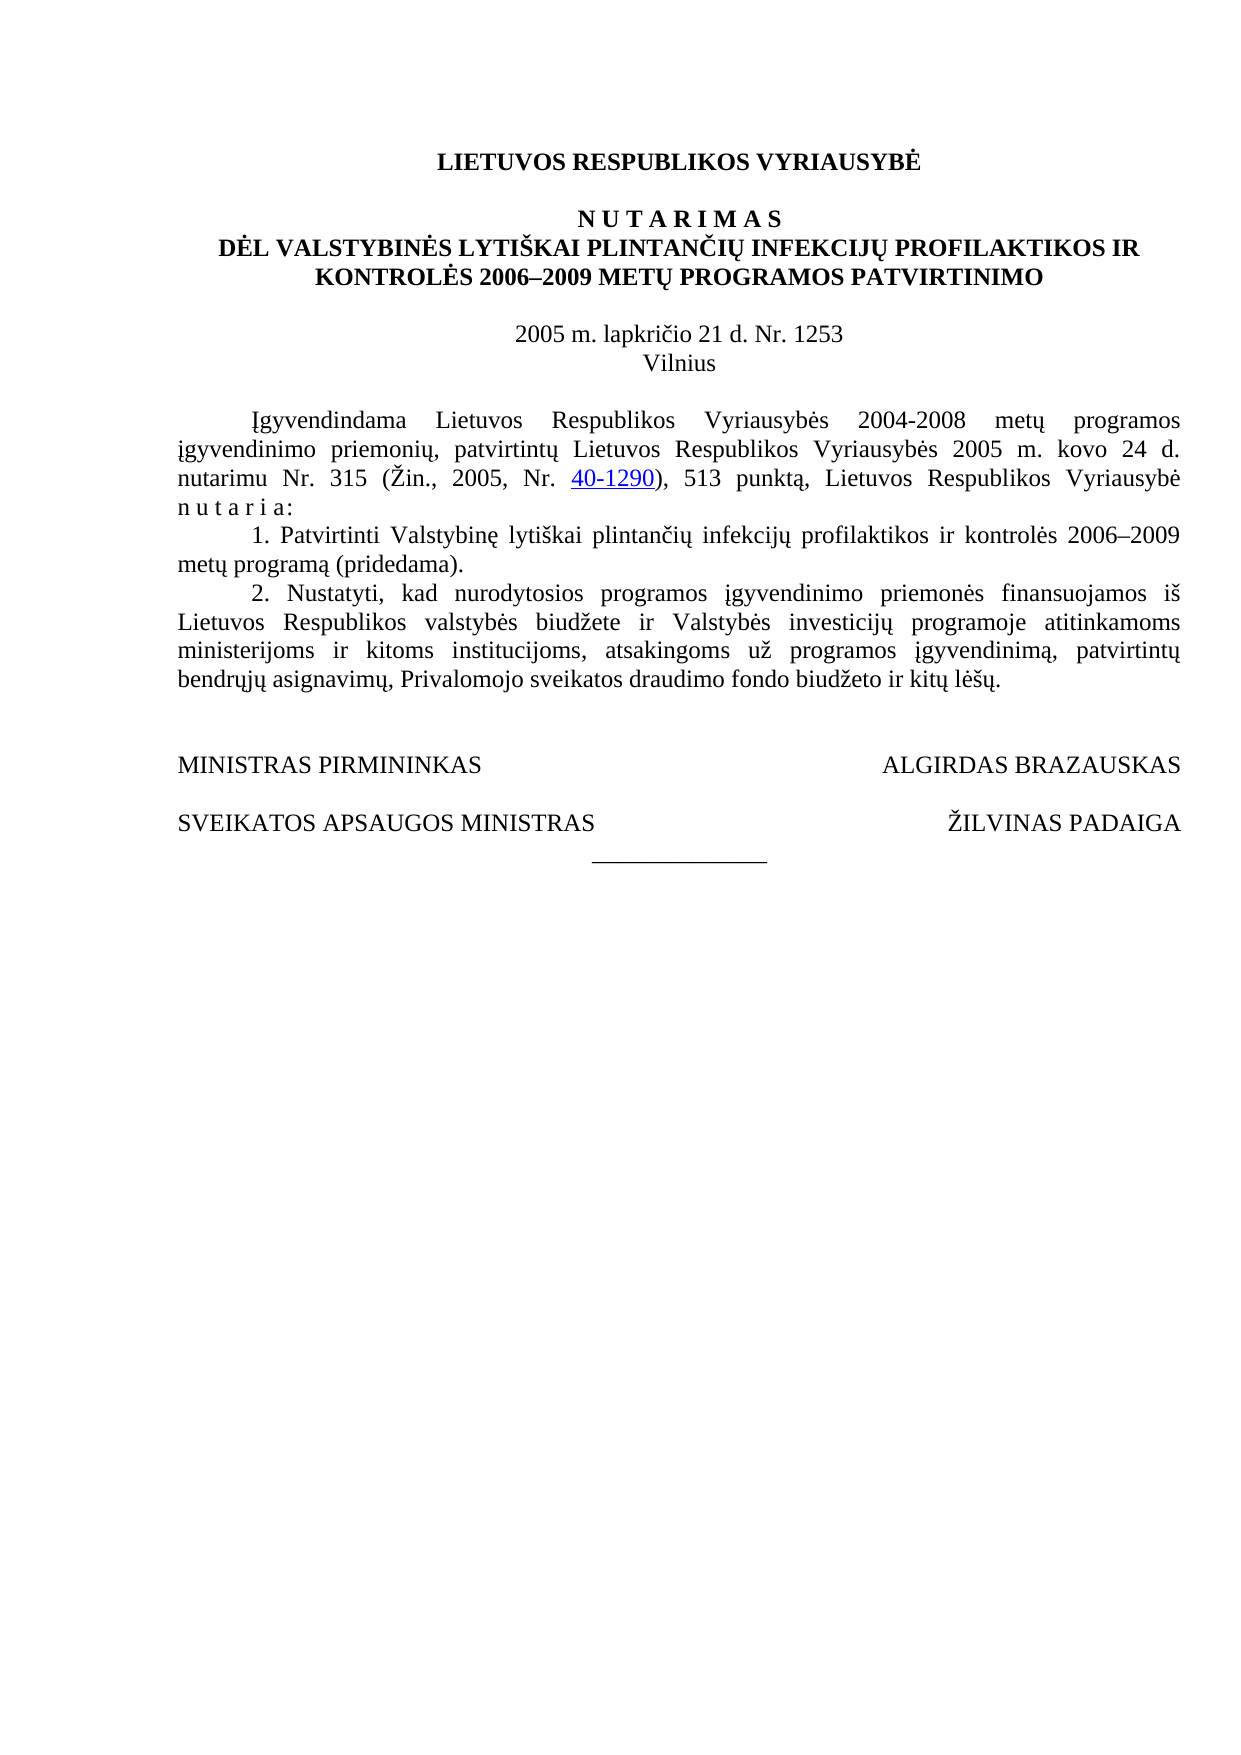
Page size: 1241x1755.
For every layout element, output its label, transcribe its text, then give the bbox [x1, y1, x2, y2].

text Ministras Pirmininkas Algirdas Brazauskas [177, 751, 1181, 779]
text Vilnius [177, 348, 1181, 377]
text 2. Nustatyti, kad nurodytosios programos įgyvendinimo priemonės finansuojamos iš Lietuvos Respublikos valstybės biudžete ir Valstybės investicijų programoje atitinkamoms ministerijoms ir kitoms institucijoms, atsakingoms už programos įgyvendinimą, patvirtintų bendrųjų asignavimų, Privalomojo sveikatos draudimo fondo biudžeto ir kitų lėšų. [177, 578, 1181, 693]
text LIETUVOS RESPUBLIKOS VYRIAUSYBĖ [177, 147, 1181, 176]
text ______________ [177, 837, 1181, 866]
text 2005 m. lapkričio 21 d. Nr. 1253 [177, 319, 1181, 348]
text N U T A R I M A S [177, 204, 1181, 233]
text DĖL VALSTYBINĖS LYTIŠKAI PLINTANČIŲ INFEKCIJŲ PROFILAKTIKOS IR KONTROLĖS 2006–2009 METŲ PROGRAMOS PATVIRTINIMO [177, 233, 1181, 291]
text 1. Patvirtinti Valstybinę lytiškai plintančių infekcijų profilaktikos ir kontrolės 2006–2009 metų programą (pridedama). [177, 521, 1181, 578]
text Sveikatos apsaugos ministras Žilvinas Padaiga [177, 808, 1181, 837]
text Įgyvendindama Lietuvos Respublikos Vyriausybės 2004-2008 metų programos įgyvendinimo priemonių, patvirtintų Lietuvos Respublikos Vyriausybės 2005 m. kovo 24 d. nutarimu Nr. 315 (Žin., 2005, Nr. 40-1290), 513 punktą, Lietuvos Respublikos Vyriausybė nutaria: [177, 406, 1181, 521]
